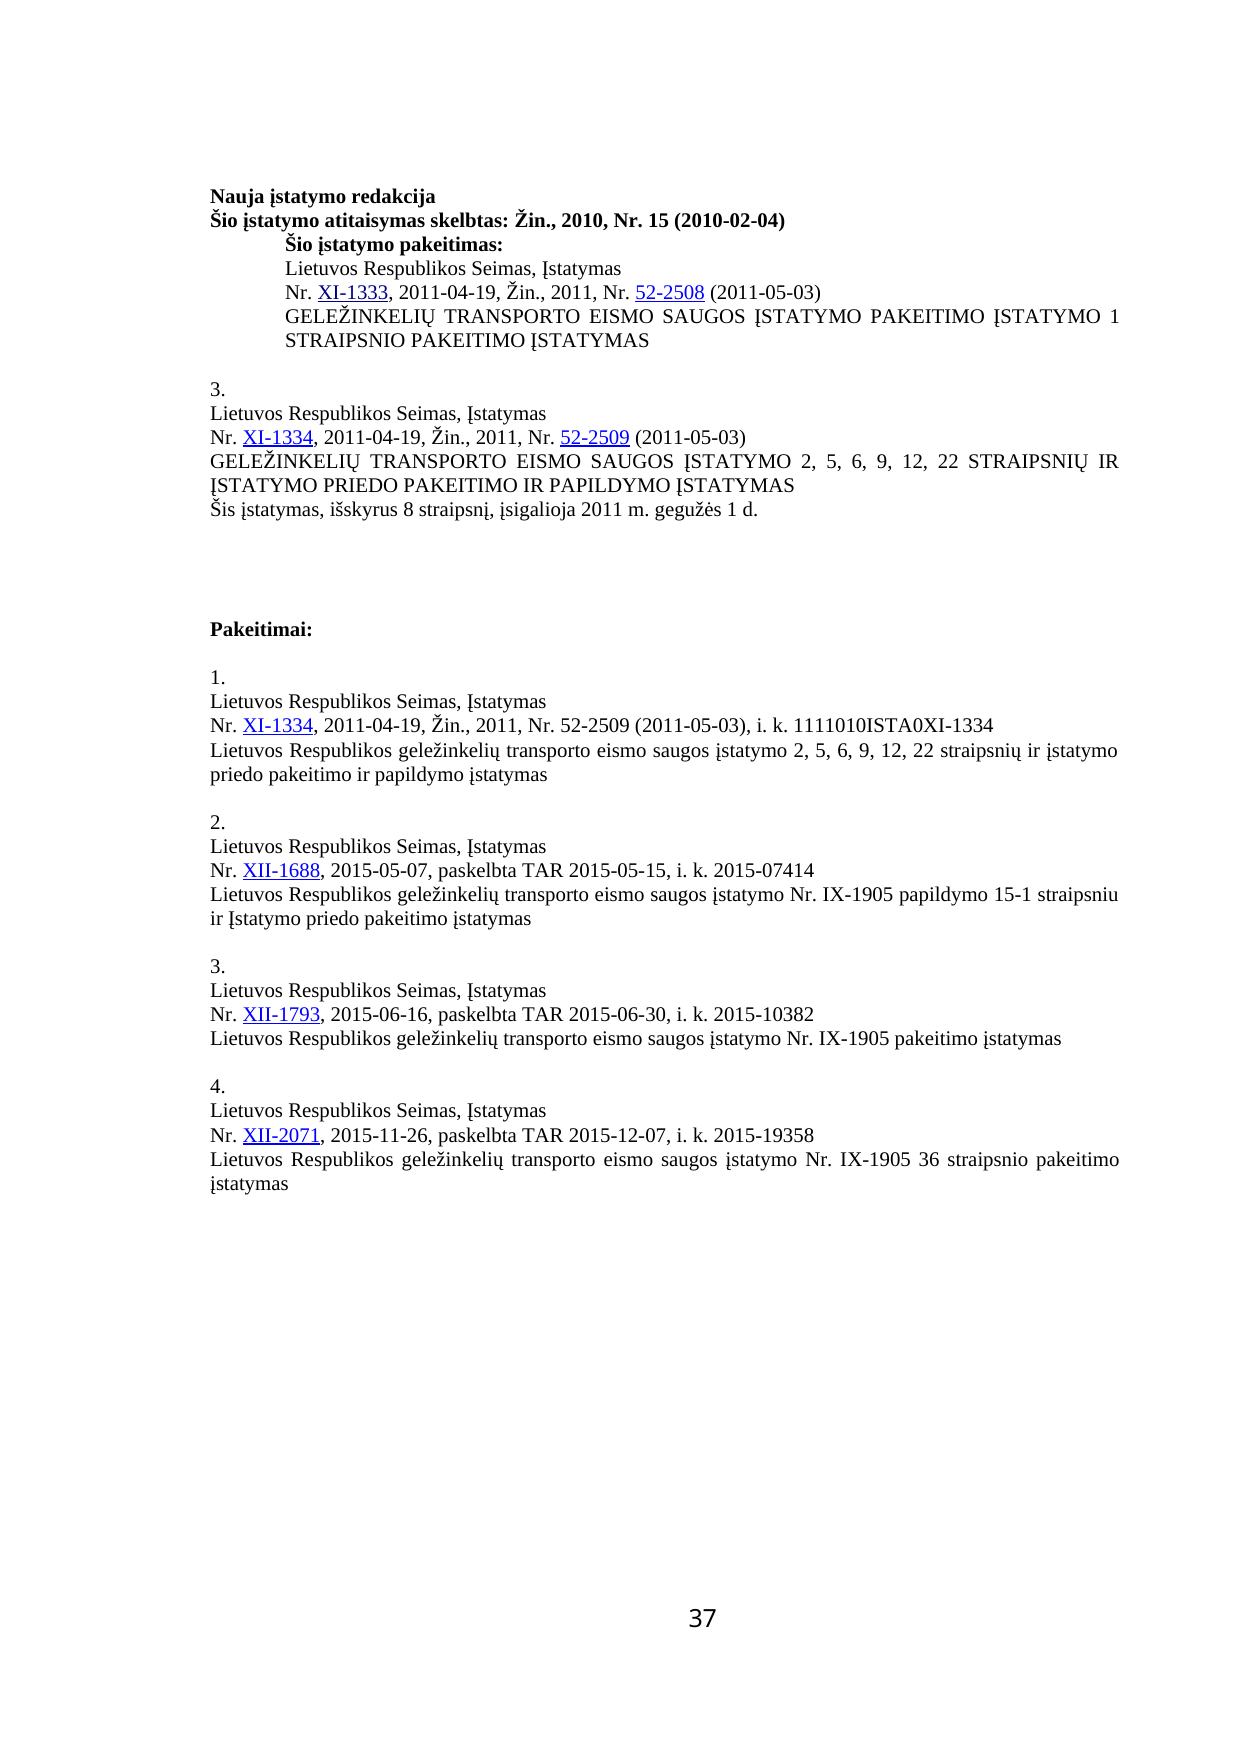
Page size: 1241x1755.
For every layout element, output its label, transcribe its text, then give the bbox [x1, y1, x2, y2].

text GELEŽINKELIŲ TRANSPORTO EISMO SAUGOS ĮSTATYMO PAKEITIMO ĮSTATYMO 1 STRAIPSNIO PAKEITIMO ĮSTATYMAS [285, 304, 1120, 352]
text Šio įstatymo pakeitimas: [210, 232, 1120, 256]
text Lietuvos Respublikos Seimas, Įstatymas [210, 834, 1120, 858]
text 4. [210, 1074, 1120, 1098]
text GELEŽINKELIŲ TRANSPORTO EISMO SAUGOS ĮSTATYMO 2, 5, 6, 9, 12, 22 STRAIPSNIŲ IR ĮSTATYMO PRIEDO PAKEITIMO IR PAPILDYMO ĮSTATYMAS [210, 449, 1120, 497]
text 2. [210, 810, 1120, 834]
text Lietuvos Respublikos Seimas, Įstatymas [210, 401, 1120, 425]
text Lietuvos Respublikos geležinkelių transporto eismo saugos įstatymo 2, 5, 6, 9, 12, 22 straipsnių ir įstatymo priedo pakeitimo ir papildymo įstatymas [210, 737, 1120, 786]
text Lietuvos Respublikos Seimas, Įstatymas [210, 256, 1120, 280]
text Lietuvos Respublikos geležinkelių transporto eismo saugos įstatymo Nr. IX-1905 papildymo 15-1 straipsniu ir Įstatymo priedo pakeitimo įstatymas [210, 882, 1120, 930]
text 3. [210, 954, 1120, 978]
text Nr. XI-1334, 2011-04-19, Žin., 2011, Nr. 52-2509 (2011-05-03), i. k. 1111010ISTA0XI-1334 [210, 713, 1120, 737]
text Lietuvos Respublikos geležinkelių transporto eismo saugos įstatymo Nr. IX-1905 pakeitimo įstatymas [210, 1026, 1120, 1050]
text Lietuvos Respublikos geležinkelių transporto eismo saugos įstatymo Nr. IX-1905 36 straipsnio pakeitimo įstatymas [210, 1147, 1120, 1195]
text Pakeitimai: [210, 617, 1120, 641]
text Nauja įstatymo redakcija [210, 184, 1120, 208]
text Nr. XII-1688, 2015-05-07, paskelbta TAR 2015-05-15, i. k. 2015-07414 [210, 858, 1120, 882]
text Lietuvos Respublikos Seimas, Įstatymas [210, 689, 1120, 713]
text Šio įstatymo atitaisymas skelbtas: Žin., 2010, Nr. 15 (2010-02-04) [210, 208, 1120, 232]
text Lietuvos Respublikos Seimas, Įstatymas [210, 978, 1120, 1002]
text Nr. XII-1793, 2015-06-16, paskelbta TAR 2015-06-30, i. k. 2015-10382 [210, 1002, 1120, 1026]
text Lietuvos Respublikos Seimas, Įstatymas [210, 1098, 1120, 1122]
text Šis įstatymas, išskyrus 8 straipsnį, įsigalioja 2011 m. gegužės 1 d. [210, 497, 1120, 521]
text 1. [210, 665, 1120, 689]
text 3. [210, 377, 1120, 401]
text Nr. XI-1334, 2011-04-19, Žin., 2011, Nr. 52-2509 (2011-05-03) [210, 425, 1120, 449]
text Nr. XII-2071, 2015-11-26, paskelbta TAR 2015-12-07, i. k. 2015-19358 [210, 1122, 1120, 1147]
text Nr. XI-1333, 2011-04-19, Žin., 2011, Nr. 52-2508 (2011-05-03) [210, 280, 1120, 304]
